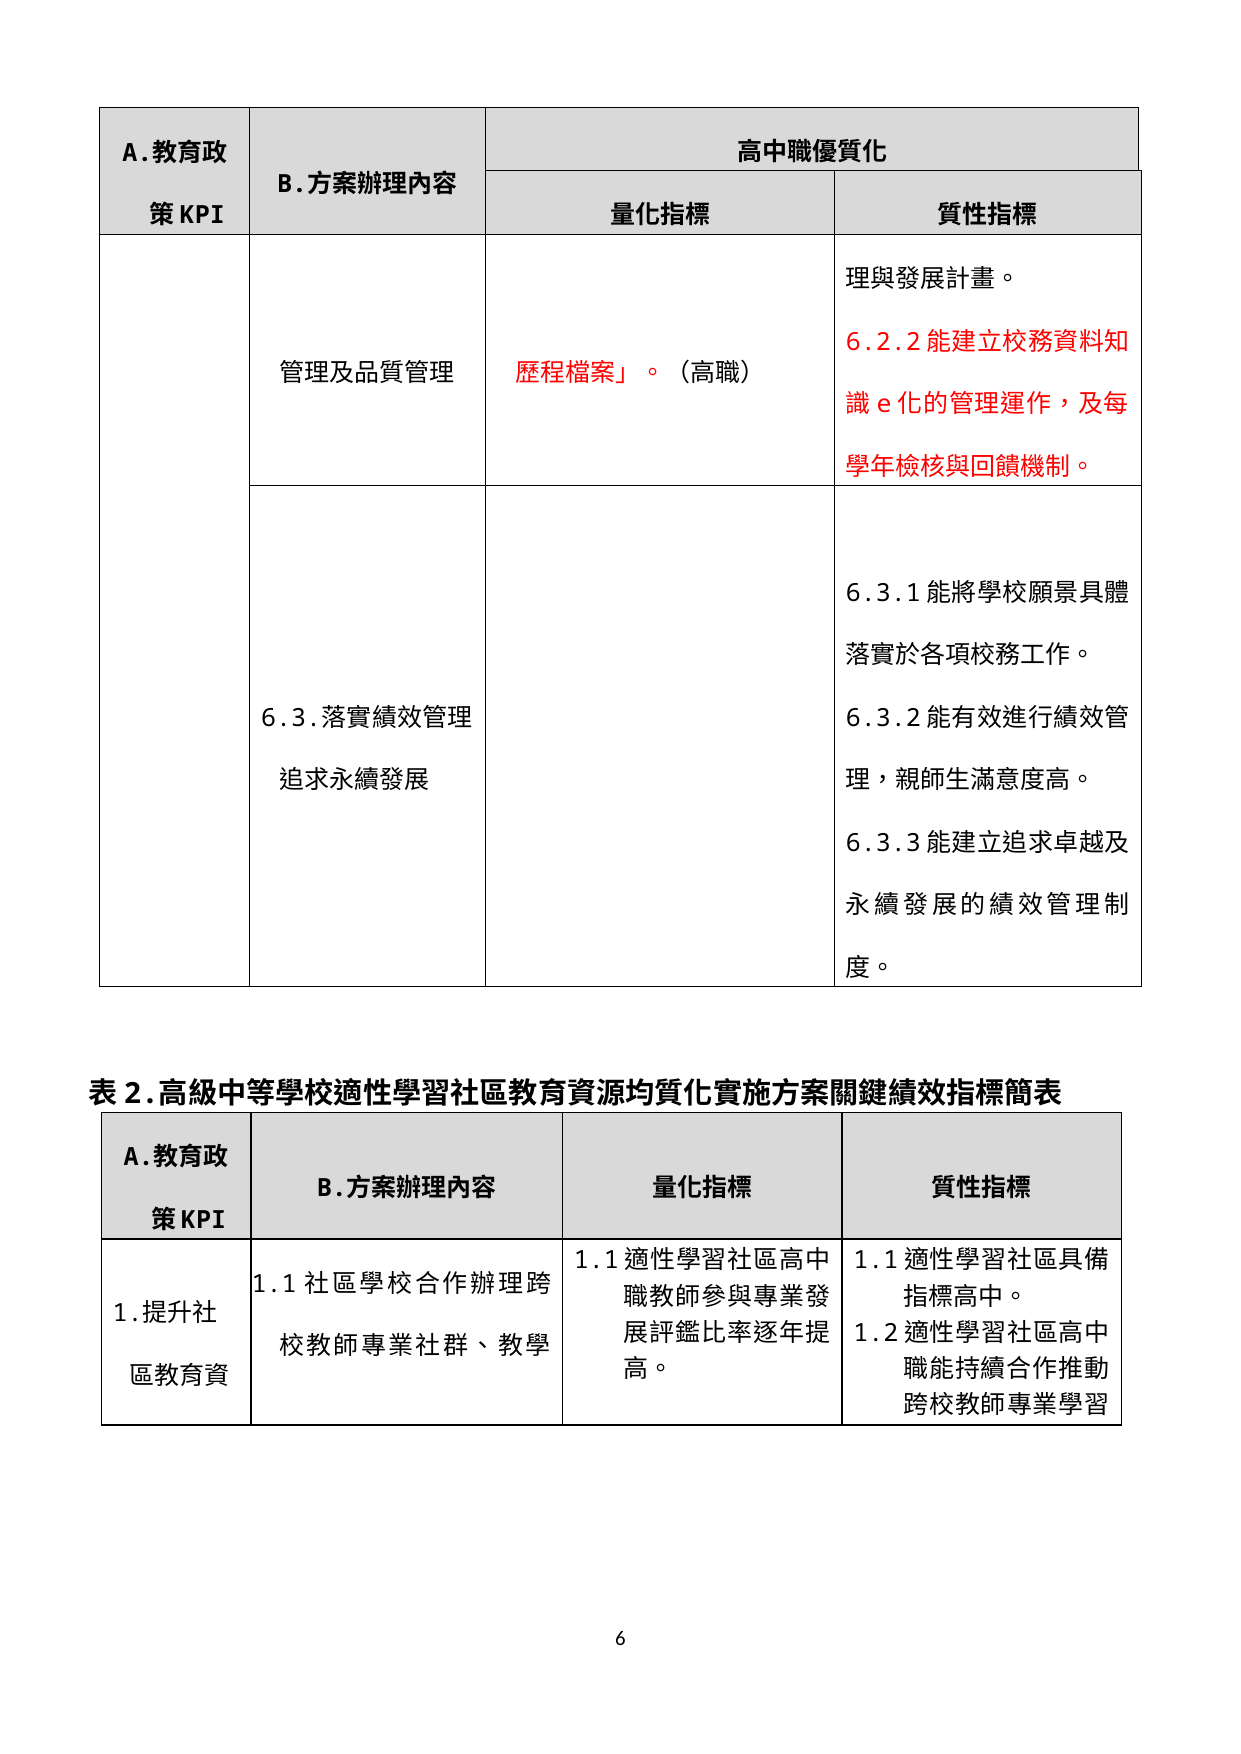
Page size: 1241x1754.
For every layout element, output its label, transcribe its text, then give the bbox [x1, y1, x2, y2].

table_header A.教育政策KPI [100, 108, 249, 234]
table_cell 6.3.1能將學校願景具體落實於各項校務工作。 6.3.2能有效進行績效管理，親師生滿意度高。 6.3.3能建立追求卓越及永續發展的績效管理制度。 [835, 486, 1141, 986]
table_cell 質性指標 [835, 171, 1141, 234]
text 表2.高級中等學校適性學習社區教育資源均質化實施方案關鍵績效指標簡表 [89, 1049, 1152, 1112]
table_cell [486, 486, 834, 986]
table_cell 1.1適性學習社區高中職教師參與專業發展評鑑比率逐年提高。 [563, 1240, 841, 1424]
table_cell 1.提升社區教育資 [102, 1240, 250, 1424]
table_header A.教育政策KPI [102, 1113, 250, 1238]
table_cell 6.3.落實績效管理追求永續發展 [250, 486, 485, 986]
table_cell 理與發展計畫。 6.2.2能建立校務資料知識e化的管理運作，及每學年檢核與回饋機制。 [835, 235, 1141, 485]
table_header B.方案辦理內容 [250, 108, 485, 234]
table_cell 1.1適性學習社區具備指標高中。 1.2適性學習社區高中職能持續合作推動跨校教師專業學習 [843, 1240, 1121, 1424]
table_cell 管理及品質管理 [250, 235, 485, 485]
table_header 高中職優質化 [486, 108, 1138, 170]
table_header B.方案辦理內容 [252, 1113, 562, 1238]
table_header 質性指標 [843, 1113, 1121, 1238]
table_cell [100, 235, 249, 986]
table_header 量化指標 [563, 1113, 841, 1238]
table_cell 量化指標 [486, 171, 834, 234]
table_cell 1.1社區學校合作辦理跨校教師專業社群、教學 [252, 1240, 562, 1424]
table_cell 歷程檔案」。（高職） [486, 235, 834, 485]
